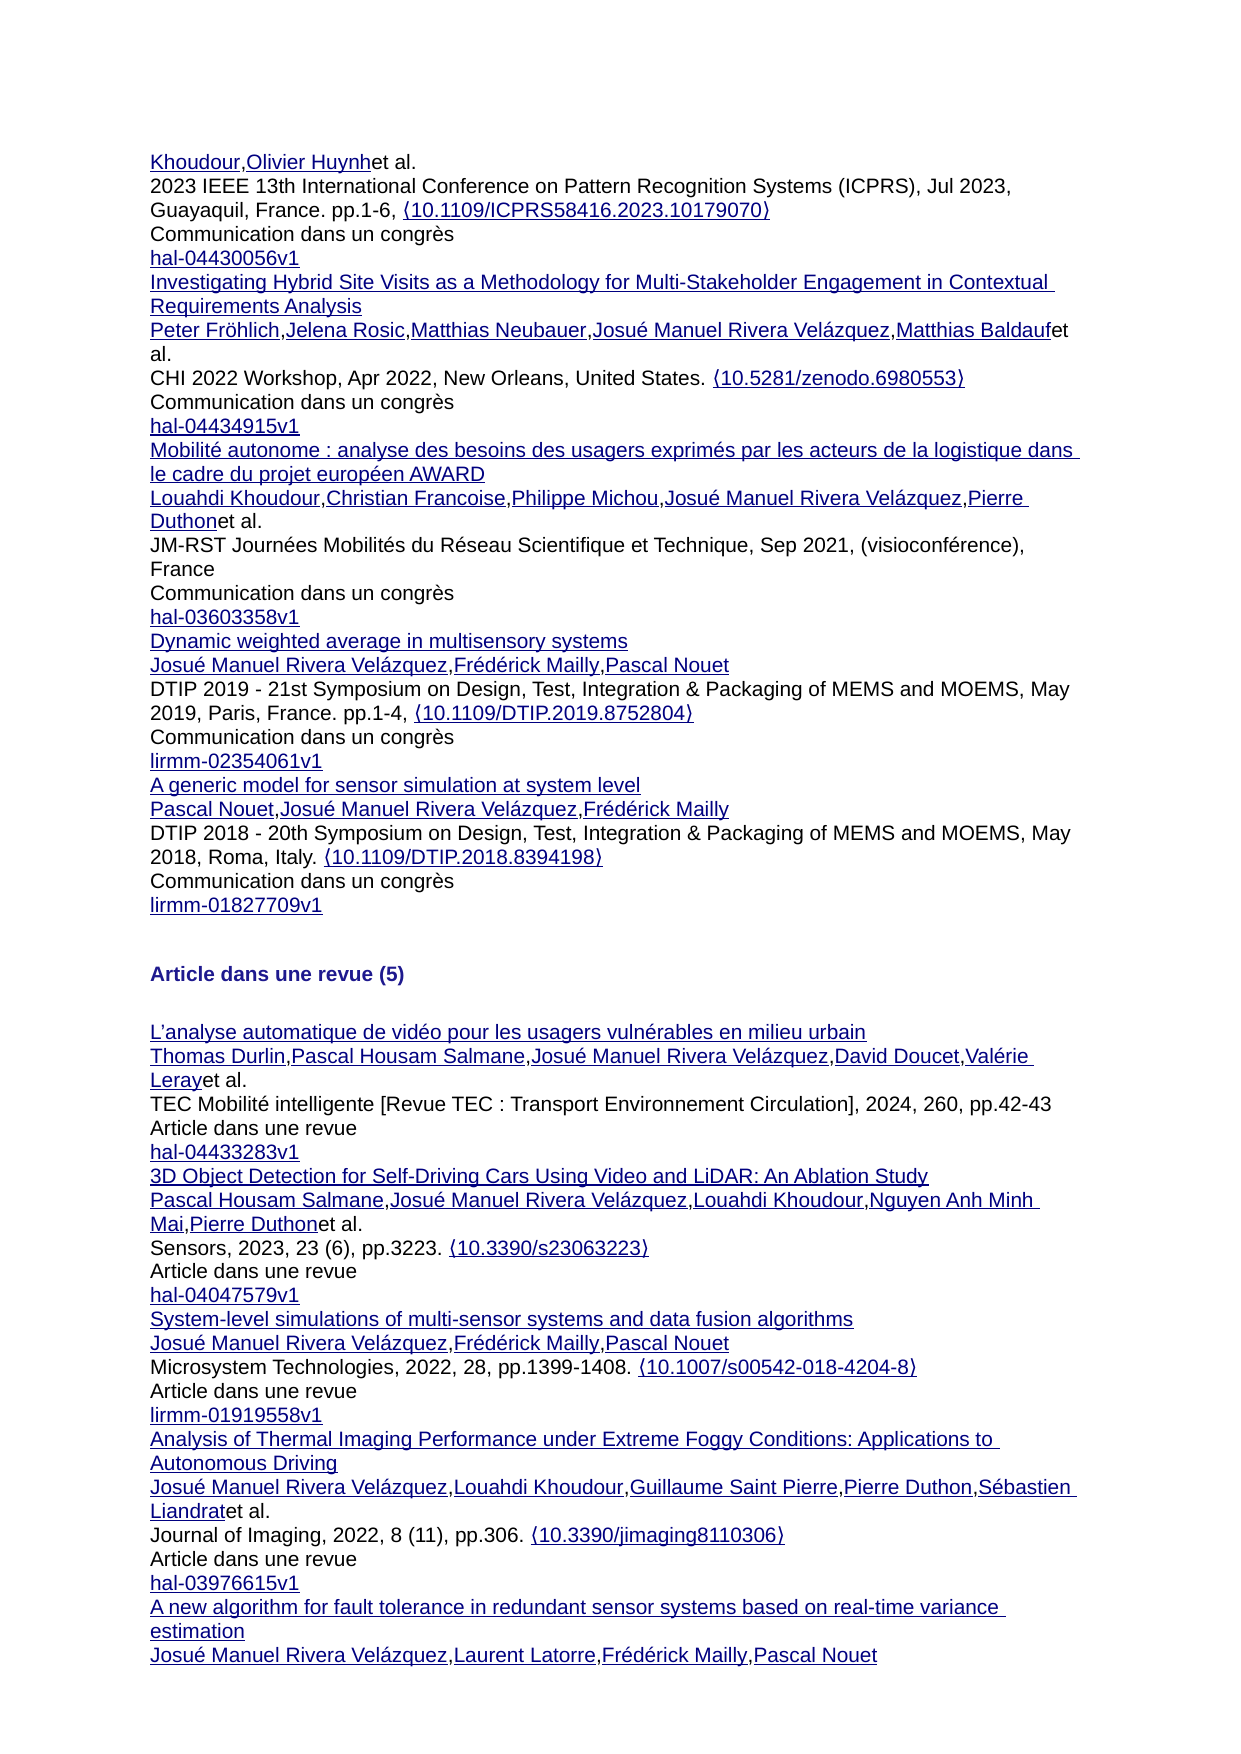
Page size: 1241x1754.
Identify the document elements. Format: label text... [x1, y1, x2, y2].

table_cell System-level simulations of multi-sensor systems and data fusion algorithms Josué Manuel Rivera Velázquez,Frédérick Mailly,Pascal Nouet Microsystem Technologies, 2022, 28, pp.1399-1408. ⟨10.1007/s00542-018-4204-8⟩ Article dans une revue lirmm-01919558v1 [150, 1307, 1090, 1427]
table_cell 3D Object Detection for Self-Driving Cars Using Video and LiDAR: An Ablation Study Pascal Housam Salmane,Josué Manuel Rivera Velázquez,Louahdi Khoudour,Nguyen Anh Minh Mai,Pierre Duthonet al. Sensors, 2023, 23 (6), pp.3223. ⟨10.3390/s23063223⟩ Article dans une revue hal-04047579v1 [150, 1164, 1090, 1307]
table_header L’analyse automatique de vidéo pour les usagers vulnérables en milieu urbain Thomas Durlin,Pascal Housam Salmane,Josué Manuel Rivera Velázquez,David Doucet,Valérie Lerayet al. TEC Mobilité intelligente [Revue TEC : Transport Environnement Circulation], 2024, 260, pp.42-43 Article dans une revue hal-04433283v1 [150, 1020, 1090, 1163]
table_cell Investigating Hybrid Site Visits as a Methodology for Multi-Stakeholder Engagement in Contextual Requirements Analysis Peter Fröhlich,Jelena Rosic,Matthias Neubauer,Josué Manuel Rivera Velázquez,Matthias Baldaufet al. CHI 2022 Workshop, Apr 2022, New Orleans, United States. ⟨10.5281/zenodo.6980553⟩ Communication dans un congrès hal-04434915v1 [150, 270, 1090, 437]
subtitle Article dans une revue (5) [150, 961, 1090, 985]
table_cell Analysis of Thermal Imaging Performance under Extreme Foggy Conditions: Applications to Autonomous Driving Josué Manuel Rivera Velázquez,Louahdi Khoudour,Guillaume Saint Pierre,Pierre Duthon,Sébastien Liandratet al. Journal of Imaging, 2022, 8 (11), pp.306. ⟨10.3390/jimaging8110306⟩ Article dans une revue hal-03976615v1 [150, 1427, 1090, 1595]
table_cell A new algorithm for fault tolerance in redundant sensor systems based on real-time variance estimation Josué Manuel Rivera Velázquez,Laurent Latorre,Frédérick Mailly,Pascal Nouet [150, 1595, 1090, 1667]
table_cell Khoudour,Olivier Huynhet al. 2023 IEEE 13th International Conference on Pattern Recognition Systems (ICPRS), Jul 2023, Guayaquil, France. pp.1-6, ⟨10.1109/ICPRS58416.2023.10179070⟩ Communication dans un congrès hal-04430056v1 [150, 150, 1090, 270]
table_cell A generic model for sensor simulation at system level Pascal Nouet,Josué Manuel Rivera Velázquez,Frédérick Mailly DTIP 2018 - 20th Symposium on Design, Test, Integration & Packaging of MEMS and MOEMS, May 2018, Roma, Italy. ⟨10.1109/DTIP.2018.8394198⟩ Communication dans un congrès lirmm-01827709v1 [150, 773, 1090, 917]
table_cell Dynamic weighted average in multisensory systems Josué Manuel Rivera Velázquez,Frédérick Mailly,Pascal Nouet DTIP 2019 - 21st Symposium on Design, Test, Integration & Packaging of MEMS and MOEMS, May 2019, Paris, France. pp.1-4, ⟨10.1109/DTIP.2019.8752804⟩ Communication dans un congrès lirmm-02354061v1 [150, 629, 1090, 773]
table_cell Mobilité autonome : analyse des besoins des usagers exprimés par les acteurs de la logistique dans le cadre du projet européen AWARD Louahdi Khoudour,Christian Francoise,Philippe Michou,Josué Manuel Rivera Velázquez,Pierre Duthonet al. JM-RST Journées Mobilités du Réseau Scientifique et Technique, Sep 2021, (visioconférence), France Communication dans un congrès hal-03603358v1 [150, 438, 1090, 629]
